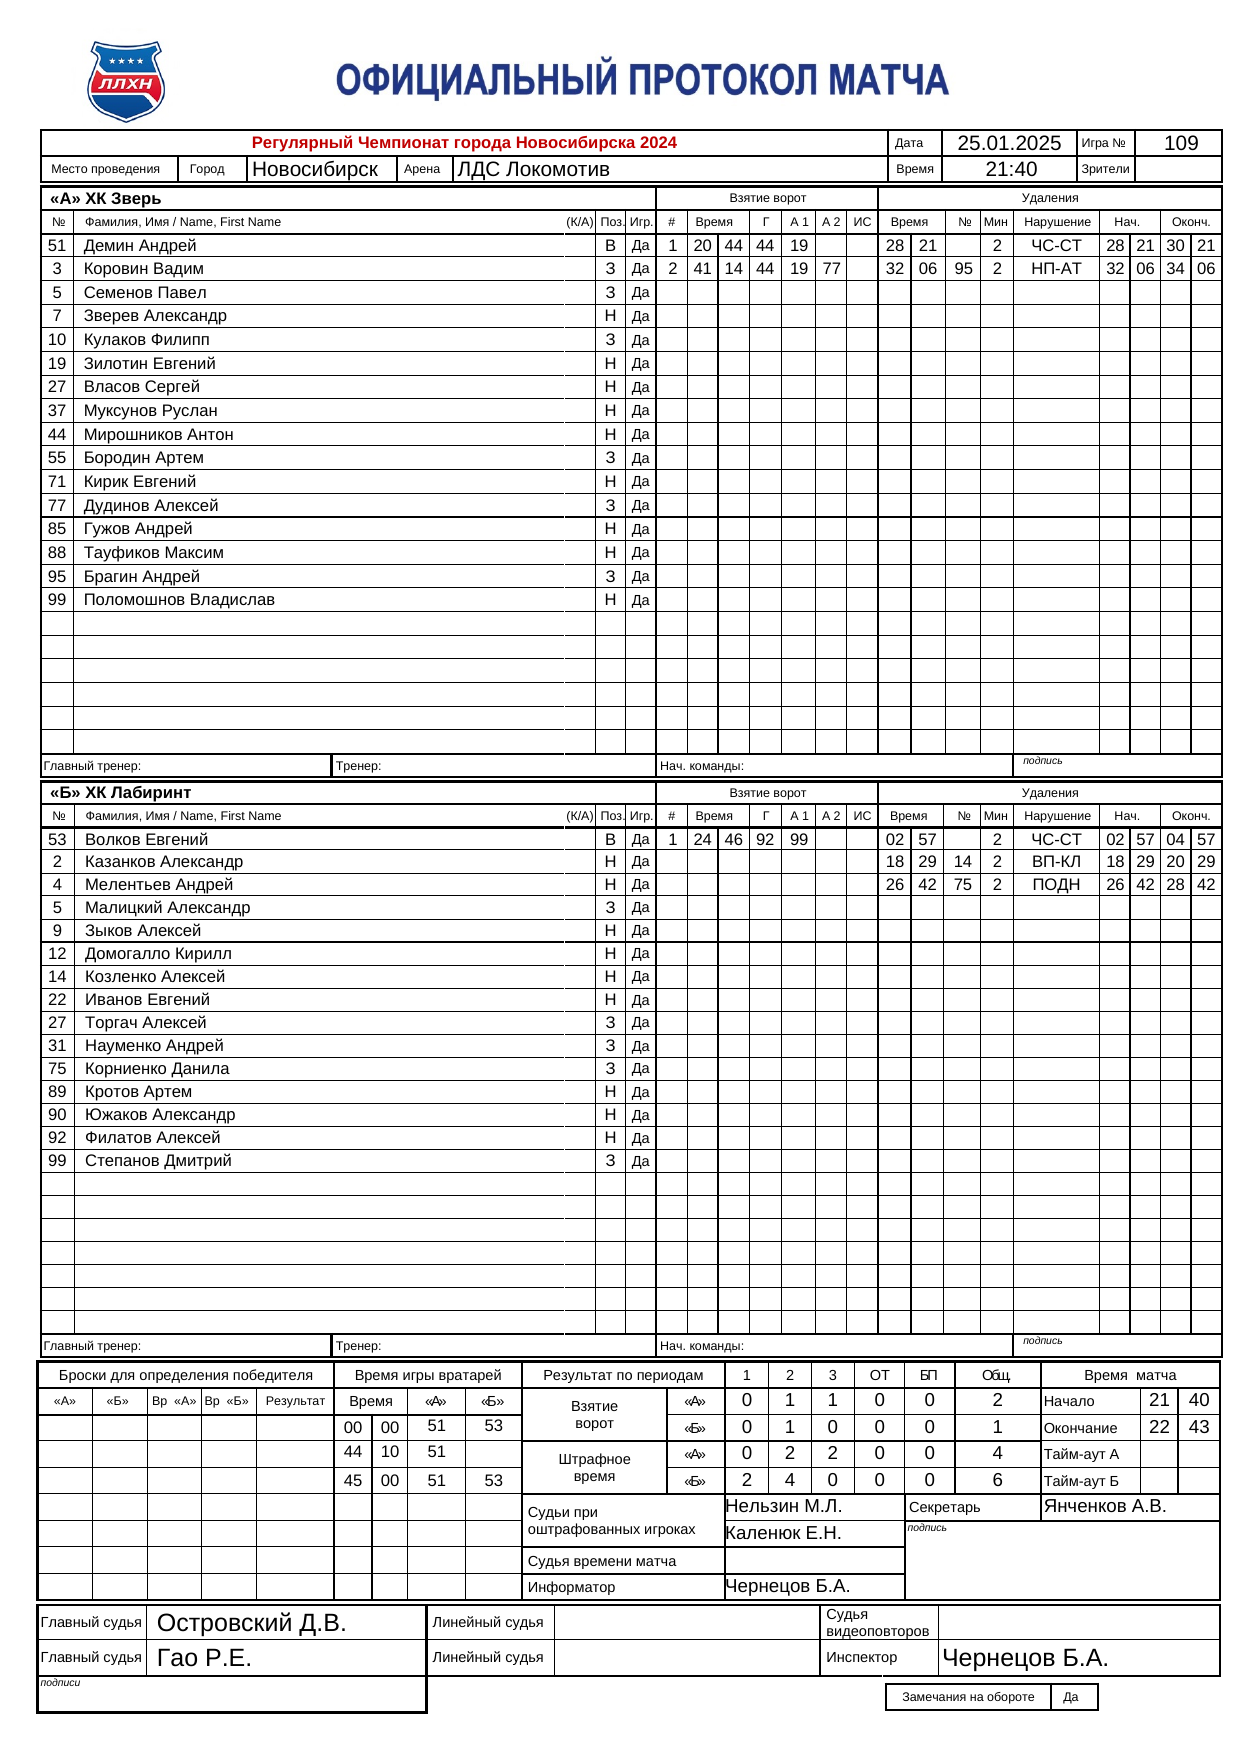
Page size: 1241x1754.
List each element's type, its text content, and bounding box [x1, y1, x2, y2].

table_cell [1131, 1288, 1160, 1310]
table_cell [816, 1242, 846, 1264]
table_cell (К/А) [565, 211, 595, 233]
table_cell [565, 352, 595, 374]
table_cell [657, 1081, 687, 1103]
table_cell [944, 1035, 980, 1057]
table_cell [565, 730, 595, 753]
table_cell [847, 518, 877, 540]
table_cell [257, 1468, 333, 1493]
table_cell [750, 1127, 781, 1149]
table_cell 0 [812, 1415, 854, 1440]
table_cell [1014, 943, 1099, 964]
table_cell [750, 352, 781, 374]
table_cell [1100, 376, 1129, 398]
table_cell Гужов Андрей [74, 518, 564, 540]
table_cell [782, 1058, 815, 1079]
table_cell Судьи при оштрафованных игроках [523, 1495, 724, 1546]
table_cell [719, 989, 749, 1011]
table_cell [688, 565, 717, 587]
table_cell 2 [42, 850, 74, 872]
table_cell [944, 1104, 980, 1126]
table_cell [912, 1058, 943, 1079]
table_cell [596, 1311, 625, 1333]
table_cell Н [596, 966, 625, 987]
table_cell [879, 1150, 910, 1172]
table_cell [626, 1219, 655, 1241]
table_cell З [596, 1012, 625, 1033]
table_cell ИС [847, 805, 877, 826]
table_cell [1100, 1035, 1129, 1057]
table_cell [596, 612, 625, 634]
table_cell [657, 659, 687, 682]
table_cell [782, 707, 815, 729]
table_cell [565, 1219, 595, 1241]
table_cell [944, 943, 980, 964]
table_cell Иванов Евгений [75, 989, 564, 1011]
table_cell [981, 588, 1013, 611]
table_cell [1131, 966, 1160, 987]
table_cell Кулаков Филипп [74, 328, 564, 351]
table_cell [1161, 1127, 1190, 1149]
table_cell Да [626, 446, 655, 469]
table_cell [74, 636, 564, 658]
table_cell [657, 896, 687, 918]
table_cell 10 [42, 328, 73, 351]
table_cell [879, 1242, 910, 1264]
table_cell [944, 1219, 980, 1241]
table_cell [657, 874, 687, 895]
table_cell # [657, 805, 687, 826]
table_cell [1100, 494, 1129, 516]
table_cell [750, 1219, 781, 1241]
table_cell [816, 1035, 846, 1057]
table_cell [1100, 1311, 1129, 1333]
table_cell [1014, 470, 1099, 493]
table_cell [944, 1265, 980, 1287]
table_cell [373, 1574, 407, 1599]
table_cell [1100, 328, 1129, 351]
table_cell Да [626, 874, 655, 895]
table_cell [939, 1606, 1219, 1639]
table_cell Да [626, 1058, 655, 1079]
table_cell 4 [956, 1442, 1040, 1467]
table_cell [1192, 470, 1221, 493]
table_cell «Б » [466, 1389, 521, 1413]
table_cell 29 [1192, 850, 1221, 872]
table_cell 19 [42, 352, 73, 374]
table_cell [657, 989, 687, 1011]
table_cell Да [626, 829, 655, 849]
table_cell [879, 518, 910, 540]
table_cell [1161, 1012, 1190, 1033]
table_cell Да [626, 1081, 655, 1103]
table_cell [782, 874, 815, 895]
table_cell [657, 730, 687, 753]
table_cell [782, 612, 815, 634]
table_cell ЛДС Локомотив [454, 157, 887, 181]
table_cell [816, 376, 846, 398]
table_cell [944, 896, 980, 918]
table_cell [335, 1574, 371, 1599]
table_cell [750, 683, 781, 706]
table_cell [1014, 1288, 1099, 1310]
table_cell [719, 399, 749, 422]
table_cell [1100, 1242, 1129, 1264]
table_cell [1161, 683, 1190, 706]
table_cell З [596, 1058, 625, 1079]
table_cell [1100, 588, 1129, 611]
table_cell [688, 850, 717, 872]
table_cell [1161, 1104, 1190, 1126]
table_cell [373, 1547, 407, 1573]
table_cell [1100, 1081, 1129, 1103]
table_cell [565, 235, 595, 256]
table_cell [565, 989, 595, 1011]
table_cell [657, 446, 687, 469]
table_cell [202, 1416, 256, 1440]
table_cell [1131, 423, 1160, 445]
table_cell Каленюк Е.Н. [726, 1521, 904, 1546]
table_cell [1136, 157, 1221, 181]
table_cell 7 [42, 305, 73, 327]
table_cell «А» [668, 1442, 724, 1467]
table_cell [39, 1441, 92, 1467]
table_cell Зверев Александр [74, 305, 564, 327]
table_cell [1100, 659, 1129, 682]
table_cell [1192, 896, 1221, 918]
table_cell Н [596, 1081, 625, 1103]
table_cell [555, 1640, 819, 1675]
table_cell [1131, 376, 1160, 398]
table_cell [1192, 1311, 1221, 1333]
table_cell [750, 470, 781, 493]
table_cell 20 [688, 235, 717, 256]
table_cell [719, 588, 749, 611]
table_header Результат по периодам [523, 1363, 724, 1387]
table_cell [816, 874, 846, 895]
table_cell [75, 1173, 564, 1195]
table_cell [1014, 1242, 1099, 1264]
table_cell [565, 281, 595, 303]
table_cell [912, 1242, 943, 1264]
table_cell [626, 659, 655, 682]
table_cell [1014, 328, 1099, 351]
table_cell [565, 1311, 595, 1333]
table_cell [816, 1311, 846, 1333]
table_cell [912, 446, 945, 469]
table_cell [1161, 659, 1190, 682]
table_cell [688, 494, 717, 516]
table_cell Н [596, 470, 625, 493]
table_cell 53 [42, 829, 74, 849]
table_cell Тауфиков Максим [74, 541, 564, 564]
table_cell [719, 328, 749, 351]
table_header 109 [1136, 131, 1221, 155]
table_cell [782, 1035, 815, 1057]
table_cell [688, 707, 717, 729]
table_cell [981, 1035, 1013, 1057]
table_cell [657, 966, 687, 987]
table_cell [981, 1081, 1013, 1103]
table_cell [782, 376, 815, 398]
table_cell [1014, 966, 1099, 987]
table_cell «Б» [93, 1389, 147, 1413]
table_cell 14 [944, 850, 980, 872]
table_cell [981, 281, 1013, 303]
table_cell [93, 1574, 147, 1599]
table_cell [39, 1574, 92, 1599]
table_cell [750, 612, 781, 634]
table_cell [981, 730, 1013, 753]
table_cell ВП-КЛ [1014, 850, 1099, 872]
table_cell [847, 1058, 877, 1079]
table_cell 14 [42, 966, 74, 987]
table_cell Нельзин М.Л. [726, 1495, 904, 1520]
table_cell [202, 1574, 256, 1599]
table_cell [981, 707, 1013, 729]
table_cell [1192, 1035, 1221, 1057]
table_cell [1192, 446, 1221, 469]
table_cell [1161, 281, 1190, 303]
table_cell [847, 730, 877, 753]
table_cell [719, 966, 749, 987]
table_cell 1 [956, 1415, 1040, 1440]
table_cell [1131, 565, 1160, 587]
table_cell [1131, 328, 1160, 351]
table_cell [626, 707, 655, 729]
table_cell [1014, 1035, 1099, 1057]
table_cell 12 [42, 943, 74, 964]
table_cell 00 [373, 1416, 407, 1440]
table_cell [946, 541, 980, 564]
table_cell 57 [1131, 829, 1160, 849]
table_cell [981, 494, 1013, 516]
table_cell 31 [42, 1035, 74, 1057]
table_cell Да [626, 920, 655, 941]
table_cell [1014, 1219, 1099, 1241]
table_cell [816, 1012, 846, 1033]
table_cell [596, 1288, 625, 1310]
table_cell Да [626, 376, 655, 398]
table_cell [202, 1441, 256, 1467]
table_cell [847, 1127, 877, 1149]
table_cell 53 [466, 1416, 521, 1440]
table_cell 27 [42, 376, 73, 398]
table_cell [42, 730, 73, 753]
table_cell [408, 1547, 465, 1573]
table_cell [912, 328, 945, 351]
table_cell [719, 1196, 749, 1218]
table_cell [657, 1288, 687, 1310]
table_cell Мин [981, 211, 1013, 233]
table_cell [782, 1242, 815, 1264]
table_cell 44 [719, 235, 749, 256]
table_cell [719, 376, 749, 398]
table_cell [626, 1196, 655, 1218]
table_cell [719, 305, 749, 327]
table_cell [688, 399, 717, 422]
table_cell [912, 281, 945, 303]
table_cell 51 [408, 1468, 465, 1493]
table_cell Коровин Вадим [74, 257, 564, 280]
table_cell [782, 494, 815, 516]
table_cell [565, 683, 595, 706]
table_cell [565, 541, 595, 564]
table_cell [565, 305, 595, 327]
table_cell [1161, 1288, 1190, 1310]
table_cell ИС [847, 211, 877, 233]
table_cell 55 [42, 446, 73, 469]
table_cell [946, 281, 980, 303]
table_cell [1100, 896, 1129, 918]
table_cell [782, 565, 815, 587]
table_cell [75, 1219, 564, 1241]
table_cell [816, 659, 846, 682]
table_cell [944, 1242, 980, 1264]
table_cell [847, 683, 877, 706]
table_cell [1192, 1288, 1221, 1310]
table_cell 21 [1192, 235, 1221, 256]
table_cell Инспектор [821, 1640, 938, 1675]
table_cell [883, 1677, 1220, 1681]
table_cell [688, 1012, 717, 1033]
table_cell [657, 305, 687, 327]
table_cell [565, 850, 595, 872]
table_cell [1014, 446, 1099, 469]
table_cell [912, 541, 945, 564]
table_cell Н [596, 399, 625, 422]
table_cell [981, 989, 1013, 1011]
table_cell [981, 518, 1013, 540]
table_cell [1161, 1265, 1190, 1287]
table_cell 32 [1100, 257, 1129, 280]
table_cell [981, 1196, 1013, 1218]
table_cell [1131, 1127, 1160, 1149]
table_cell [1192, 328, 1221, 351]
table_cell [912, 730, 945, 753]
table_cell [1131, 1311, 1160, 1333]
table_cell [1192, 565, 1221, 587]
table_cell [912, 707, 945, 729]
table_cell [257, 1494, 333, 1520]
table_cell 1 [812, 1389, 854, 1413]
table_cell 28 [1161, 874, 1190, 895]
table_cell [981, 352, 1013, 374]
table_cell [657, 281, 687, 303]
table_cell [565, 896, 595, 918]
table_cell [657, 494, 687, 516]
table_cell [1014, 896, 1099, 918]
table_cell [847, 829, 877, 849]
table_cell [912, 636, 945, 658]
table_cell [750, 1242, 781, 1264]
table_cell Казанков Александр [75, 850, 564, 872]
table_cell [688, 730, 717, 753]
table_cell [847, 1288, 877, 1310]
table_cell [847, 257, 877, 280]
table_cell [879, 1104, 910, 1126]
table_cell [596, 683, 625, 706]
table_cell [816, 446, 846, 469]
table_cell Н [596, 423, 625, 445]
table_cell 77 [42, 494, 73, 516]
table_cell [1131, 494, 1160, 516]
table_cell [688, 305, 717, 327]
table_cell [1100, 565, 1129, 587]
table_cell [688, 1081, 717, 1103]
table_header Регулярный Чемпионат города Новосибирска 2024 [42, 131, 887, 155]
table_cell [1100, 612, 1129, 634]
table_cell 18 [879, 850, 910, 872]
table_cell 06 [1192, 257, 1221, 280]
table_cell [981, 565, 1013, 587]
table_cell [1131, 1150, 1160, 1172]
table_cell Кирик Евгений [74, 470, 564, 493]
table_cell [847, 376, 877, 398]
table_cell А 1 [782, 805, 815, 826]
table_cell [847, 470, 877, 493]
table_cell № [42, 211, 73, 233]
table_cell [944, 920, 980, 941]
table_cell [782, 1311, 815, 1333]
table_cell 5 [42, 896, 74, 918]
table_cell [719, 446, 749, 469]
table_cell Да [626, 966, 655, 987]
table_cell Нарушение [1014, 805, 1099, 826]
table_cell Н [596, 850, 625, 872]
table_cell [879, 281, 910, 303]
table_cell 71 [42, 470, 73, 493]
table_cell [847, 920, 877, 941]
table_cell 9 [42, 920, 74, 941]
table_cell Нач. [1100, 805, 1160, 826]
table_cell [1014, 541, 1099, 564]
table_cell Гао Р.Е. [147, 1640, 425, 1675]
table_header 2 [769, 1363, 811, 1387]
table_cell [565, 518, 595, 540]
table_cell Окончание [1042, 1415, 1140, 1440]
table_cell 28 [879, 235, 910, 256]
table_cell Нарушение [1014, 211, 1099, 233]
table_cell 0 [726, 1415, 768, 1440]
table_cell 92 [42, 1127, 74, 1149]
table_cell Н [596, 588, 625, 611]
table_cell [1192, 494, 1221, 516]
table_cell [912, 966, 943, 987]
table_cell [912, 494, 945, 516]
table_cell [1100, 943, 1129, 964]
table_cell [719, 683, 749, 706]
table_cell [688, 470, 717, 493]
table_cell Г [750, 805, 781, 826]
table_cell [39, 1416, 92, 1440]
table_cell [1014, 305, 1099, 327]
table_cell [847, 636, 877, 658]
table_cell Нач. команды: [657, 1335, 1012, 1356]
table_cell Оконч. [1161, 805, 1221, 826]
table_cell [688, 896, 717, 918]
table_cell [688, 1173, 717, 1195]
table_cell [847, 328, 877, 351]
table_cell [782, 1150, 815, 1172]
table_cell [1192, 399, 1221, 422]
table_cell [879, 470, 910, 493]
table_cell Н [596, 352, 625, 374]
table_cell [816, 1104, 846, 1126]
table_cell [944, 1081, 980, 1103]
table_cell [335, 1521, 371, 1546]
table_cell [944, 1311, 980, 1333]
table_cell [688, 518, 717, 540]
table_cell Судья времени матча [523, 1548, 724, 1573]
table_cell [946, 446, 980, 469]
table_cell [1161, 328, 1190, 351]
table_cell [981, 966, 1013, 987]
table_cell 0 [726, 1442, 768, 1467]
table_cell [782, 588, 815, 611]
table_cell [1192, 1104, 1221, 1126]
table_cell [688, 376, 717, 398]
table_cell [1161, 612, 1190, 634]
table_cell [816, 896, 846, 918]
table_cell [1161, 423, 1190, 445]
table_cell З [596, 281, 625, 303]
table_cell Науменко Андрей [75, 1035, 564, 1057]
table_cell Торгач Алексей [75, 1012, 564, 1033]
table_cell Да [626, 328, 655, 351]
table_cell [1014, 352, 1099, 374]
table_cell [39, 1468, 92, 1493]
table_cell [688, 874, 717, 895]
table_cell 57 [1192, 829, 1221, 849]
table_cell 21 [912, 235, 945, 256]
table_header Дата [889, 131, 941, 155]
table_cell [816, 636, 846, 658]
table_cell [750, 1035, 781, 1057]
table_cell [719, 1311, 749, 1333]
table_cell [1014, 683, 1099, 706]
table_cell [257, 1416, 333, 1440]
table_cell [750, 636, 781, 658]
table_cell [1192, 1058, 1221, 1079]
table_cell [1161, 588, 1190, 611]
table_cell Да [626, 281, 655, 303]
table_cell «А» [39, 1389, 92, 1413]
table_cell Да [626, 1035, 655, 1057]
table_cell 92 [750, 829, 781, 849]
table_cell 43 [1179, 1415, 1219, 1440]
table_cell 42 [1192, 874, 1221, 895]
table_cell 88 [42, 541, 73, 564]
table_cell 99 [42, 1150, 74, 1172]
table_cell Поломошнов Владислав [74, 588, 564, 611]
table_cell 29 [912, 850, 943, 872]
table_cell [1014, 1081, 1099, 1103]
table_cell [847, 1035, 877, 1057]
table_cell [1099, 1682, 1220, 1711]
table_cell 21 [1131, 235, 1160, 256]
table_cell А 2 [816, 805, 846, 826]
table_cell [1131, 1012, 1160, 1033]
table_cell [847, 446, 877, 469]
table_cell [626, 1242, 655, 1264]
table_cell [879, 730, 910, 753]
table_cell «А» [408, 1389, 465, 1413]
table_cell Демин Андрей [74, 235, 564, 256]
table_cell [912, 943, 943, 964]
table_cell «Б» [668, 1468, 724, 1493]
table_cell [688, 989, 717, 1011]
table_cell [981, 376, 1013, 398]
table_cell [1192, 612, 1221, 634]
table_cell [912, 305, 945, 327]
table_cell [879, 1265, 910, 1287]
table_cell [816, 423, 846, 445]
table_cell [879, 1012, 910, 1033]
table_cell [750, 423, 781, 445]
table_cell [1014, 989, 1099, 1011]
table_cell Да [626, 1127, 655, 1149]
table_cell [1100, 281, 1129, 303]
table_cell [981, 1104, 1013, 1126]
table_cell [1014, 730, 1099, 753]
table_cell [1100, 730, 1129, 753]
table_cell [1131, 920, 1160, 941]
table_cell [657, 1173, 687, 1195]
table_cell 3 [42, 257, 73, 280]
table_cell [466, 1441, 521, 1467]
table_cell [1131, 943, 1160, 964]
table_cell [912, 588, 945, 611]
table_cell [946, 518, 980, 540]
table_cell 2 [981, 874, 1013, 895]
table_cell 34 [1161, 257, 1190, 280]
table_cell [565, 1265, 595, 1287]
table_cell 41 [688, 257, 717, 280]
table_cell [1014, 423, 1099, 445]
table_cell [847, 305, 877, 327]
table_cell НП-АТ [1014, 257, 1099, 280]
table_cell [981, 1265, 1013, 1287]
table_cell Да [626, 1012, 655, 1033]
table_cell [565, 659, 595, 682]
table_cell 2 [812, 1442, 854, 1467]
table_cell [912, 1173, 943, 1195]
table_cell [688, 1196, 717, 1218]
table_cell 18 [1100, 850, 1129, 872]
table_cell [879, 1035, 910, 1057]
table_cell [816, 966, 846, 987]
table_cell [688, 1219, 717, 1241]
table_cell [1141, 1468, 1177, 1493]
table_header Взятие ворот [657, 783, 877, 803]
table_cell [981, 423, 1013, 445]
table_cell [657, 518, 687, 540]
table_cell [847, 659, 877, 682]
table_cell [657, 1265, 687, 1287]
table_cell 10 [373, 1441, 407, 1467]
table_cell [657, 565, 687, 587]
table_cell [626, 612, 655, 634]
table_cell [981, 1012, 1013, 1033]
table_cell Чернецов Б.А. [726, 1575, 904, 1599]
table_cell [657, 612, 687, 634]
table_cell [202, 1547, 256, 1573]
table_cell [912, 518, 945, 540]
table_cell [1100, 1196, 1129, 1218]
table_cell [657, 328, 687, 351]
table_cell [565, 376, 595, 398]
table_cell [1192, 683, 1221, 706]
table_cell [847, 1311, 877, 1333]
table_cell [1192, 352, 1221, 374]
table_cell [93, 1441, 147, 1467]
table_cell [879, 966, 910, 987]
table_cell [782, 730, 815, 753]
table_cell [1100, 1219, 1129, 1241]
table_cell [657, 1242, 687, 1264]
table_cell [981, 541, 1013, 564]
table_cell 37 [42, 399, 73, 422]
table_cell Кротов Артем [75, 1081, 564, 1103]
table_cell [847, 1081, 877, 1103]
table_cell [750, 305, 781, 327]
table_cell Да [626, 518, 655, 540]
table_cell [782, 1173, 815, 1195]
table_cell [750, 1288, 781, 1310]
table_cell [847, 612, 877, 634]
table_cell [719, 518, 749, 540]
table_cell [847, 1104, 877, 1126]
table_cell [782, 683, 815, 706]
table_cell Н [596, 1127, 625, 1149]
table_cell [1131, 1081, 1160, 1103]
table_cell [946, 305, 980, 327]
table_cell [946, 352, 980, 374]
table_cell [719, 565, 749, 587]
table_cell Да [626, 1104, 655, 1126]
table_cell [944, 1173, 980, 1195]
table_cell [657, 1012, 687, 1033]
table_cell [719, 494, 749, 516]
table_cell [257, 1521, 333, 1546]
table_cell [1014, 920, 1099, 941]
table_cell [657, 399, 687, 422]
table_cell [719, 1035, 749, 1057]
table_cell 0 [855, 1389, 904, 1413]
table_cell Время [688, 211, 749, 233]
table_cell 77 [816, 257, 846, 280]
table_cell Вр «А» [148, 1389, 201, 1413]
table_cell [750, 565, 781, 587]
table_cell [1131, 1219, 1160, 1241]
table_cell [879, 399, 910, 422]
table_cell [428, 1677, 882, 1711]
table_cell [879, 494, 910, 516]
table_cell [946, 470, 980, 493]
table_cell [93, 1468, 147, 1493]
table_cell [879, 920, 910, 941]
table_cell [879, 305, 910, 327]
table_cell 26 [1100, 874, 1129, 895]
table_cell [782, 943, 815, 964]
table_cell [1014, 1058, 1099, 1079]
table_cell [1131, 352, 1160, 374]
table_cell А 1 [782, 211, 815, 233]
table_cell [750, 1104, 781, 1126]
table_cell [657, 376, 687, 398]
table_cell [750, 541, 781, 564]
table_cell [782, 659, 815, 682]
table_cell [981, 1173, 1013, 1195]
table_cell [1100, 636, 1129, 658]
table_cell 90 [42, 1104, 74, 1126]
table_cell 40 [1179, 1389, 1219, 1413]
table_cell [688, 920, 717, 941]
table_cell Островский Д.В. [147, 1606, 425, 1639]
table_cell 0 [812, 1468, 854, 1493]
table_cell [782, 966, 815, 987]
table_cell [1100, 1265, 1129, 1287]
table_cell [946, 494, 980, 516]
table_cell [1192, 281, 1221, 303]
table_cell [1014, 281, 1099, 303]
table_cell 0 [905, 1442, 954, 1467]
table_cell 0 [855, 1415, 904, 1440]
table_cell [42, 1265, 74, 1287]
table_cell [1161, 989, 1190, 1011]
table_cell [847, 1219, 877, 1241]
table_cell [981, 446, 1013, 469]
table_cell [944, 1150, 980, 1172]
table_cell [946, 636, 980, 658]
table_cell [1161, 494, 1190, 516]
table_cell [1161, 399, 1190, 422]
table_cell [1161, 1196, 1190, 1218]
table_cell [42, 1242, 74, 1264]
table_cell Филатов Алексей [75, 1127, 564, 1149]
table_cell Н [596, 920, 625, 941]
table_cell [1161, 1242, 1190, 1264]
table_cell [657, 920, 687, 941]
table_cell 45 [335, 1468, 371, 1493]
table_cell [257, 1547, 333, 1573]
table_cell Да [626, 494, 655, 516]
table_cell 19 [782, 235, 815, 256]
table_cell Н [596, 305, 625, 327]
table_cell [750, 518, 781, 540]
table_cell Власов Сергей [74, 376, 564, 398]
table_cell [1131, 1035, 1160, 1057]
table_cell 51 [42, 235, 73, 256]
table_cell ЧС-СТ [1014, 829, 1099, 849]
table_cell [750, 1311, 781, 1333]
table_cell [657, 1035, 687, 1057]
table_cell 22 [1141, 1415, 1177, 1440]
table_cell [912, 1150, 943, 1172]
table_cell [750, 328, 781, 351]
table_cell [565, 494, 595, 516]
table_cell [657, 470, 687, 493]
table_cell [1014, 659, 1099, 682]
table_cell [688, 281, 717, 303]
table_cell [408, 1494, 465, 1520]
table_cell [1131, 281, 1160, 303]
table_cell [93, 1416, 147, 1440]
table_cell [626, 1311, 655, 1333]
table_cell [944, 1127, 980, 1149]
table_cell [719, 850, 749, 872]
table_cell [1014, 494, 1099, 516]
table_cell [565, 1242, 595, 1264]
table_cell [75, 1265, 564, 1287]
table_cell [1192, 1219, 1221, 1241]
table_cell [1100, 305, 1129, 327]
table_cell [1192, 707, 1221, 729]
table_cell [148, 1468, 201, 1493]
table_cell 14 [719, 257, 749, 280]
table_cell Козленко Алексей [75, 966, 564, 987]
table_cell [688, 636, 717, 658]
table_cell [750, 1150, 781, 1172]
table_cell [816, 1288, 846, 1310]
table_cell [596, 1219, 625, 1241]
table_cell [981, 399, 1013, 422]
table_cell 2 [657, 257, 687, 280]
table_cell [879, 1288, 910, 1310]
table_cell [847, 874, 877, 895]
table_cell Зилотин Евгений [74, 352, 564, 374]
table_header Да [1052, 1685, 1097, 1709]
table_cell [719, 1173, 749, 1195]
table_cell [946, 376, 980, 398]
table_cell Дудинов Алексей [74, 494, 564, 516]
table_cell [782, 281, 815, 303]
table_cell Фамилия, Имя / Name, First Name [75, 805, 565, 826]
table_cell [42, 1173, 74, 1195]
table_cell [1192, 920, 1221, 941]
table_cell Чернецов Б.А. [939, 1640, 1219, 1675]
table_cell [1131, 1242, 1160, 1264]
table_cell 00 [373, 1468, 407, 1493]
table_cell «Б» [668, 1415, 724, 1440]
table_cell [879, 1173, 910, 1195]
table_cell [42, 636, 73, 658]
table_cell [1014, 1012, 1099, 1033]
table_cell [782, 1265, 815, 1287]
table_cell подпись [1014, 1335, 1221, 1356]
table_cell [1192, 1242, 1221, 1264]
table_cell [657, 588, 687, 611]
table_cell [565, 874, 595, 895]
table_cell 20 [1161, 850, 1190, 872]
table_cell [565, 328, 595, 351]
table_cell [1100, 1058, 1129, 1079]
table_cell [148, 1416, 201, 1440]
table_cell [719, 943, 749, 964]
table_cell Линейный судья [428, 1640, 554, 1675]
table_cell 75 [42, 1058, 74, 1079]
table_cell 6 [956, 1468, 1040, 1493]
table_cell 06 [912, 257, 945, 280]
table_cell [688, 328, 717, 351]
table_header Замечания на обороте [887, 1685, 1050, 1709]
table_cell [1100, 518, 1129, 540]
table_cell [657, 683, 687, 706]
table_cell [782, 305, 815, 327]
table_cell В [596, 829, 625, 849]
table_cell [944, 1058, 980, 1079]
table_cell [912, 1219, 943, 1241]
table_cell [879, 659, 910, 682]
table_cell [750, 966, 781, 987]
table_cell [1192, 423, 1221, 445]
table_cell [1192, 943, 1221, 964]
table_cell [719, 730, 749, 753]
table_cell [782, 1127, 815, 1149]
table_cell [657, 636, 687, 658]
table_cell [1100, 1173, 1129, 1195]
table_cell # [657, 211, 687, 233]
table_cell [1161, 920, 1190, 941]
table_cell [1179, 1468, 1219, 1493]
table_cell Да [626, 399, 655, 422]
table_cell [335, 1494, 371, 1520]
table_cell [946, 399, 980, 422]
table_cell [202, 1521, 256, 1546]
table_cell Оконч. [1161, 211, 1221, 233]
table_cell [626, 730, 655, 753]
table_cell [202, 1494, 256, 1520]
table_cell [688, 1104, 717, 1126]
table_cell ЧС-СТ [1014, 235, 1099, 256]
table_cell [719, 470, 749, 493]
table_cell [816, 1173, 846, 1195]
table_cell З [596, 328, 625, 351]
table_cell Время [335, 1389, 407, 1413]
table_cell 0 [726, 1389, 768, 1413]
table_cell [1131, 399, 1160, 422]
table_cell [816, 943, 846, 964]
table_cell А 2 [816, 211, 846, 233]
table_cell [879, 1127, 910, 1149]
table_cell [1014, 588, 1099, 611]
table_cell Вр «Б» [202, 1389, 256, 1413]
table_cell [912, 683, 945, 706]
table_cell Малицкий Александр [75, 896, 564, 918]
table_cell [879, 1058, 910, 1079]
table_cell [879, 352, 910, 374]
table_cell [565, 470, 595, 493]
table_cell [1131, 1104, 1160, 1126]
table_cell [688, 683, 717, 706]
table_cell [565, 612, 595, 634]
table_cell [1161, 1173, 1190, 1195]
table_cell [782, 352, 815, 374]
table_cell [912, 896, 943, 918]
table_cell [1161, 1035, 1190, 1057]
table_cell [719, 423, 749, 445]
table_cell [981, 683, 1013, 706]
table_cell 44 [750, 257, 781, 280]
table_cell [912, 565, 945, 587]
table_cell [879, 1219, 910, 1241]
table_cell Судья видеоповторов [821, 1606, 938, 1639]
table_cell 04 [1161, 829, 1190, 849]
table_cell [912, 920, 943, 941]
table_cell [1192, 305, 1221, 327]
table_cell Да [626, 1150, 655, 1172]
table_cell [565, 565, 595, 587]
table_cell [1100, 683, 1129, 706]
table_cell [1100, 1288, 1129, 1310]
table_cell [750, 281, 781, 303]
table_cell [912, 1012, 943, 1033]
table_cell [782, 1012, 815, 1033]
table_cell Время [879, 805, 943, 826]
table_cell [1192, 541, 1221, 564]
table_cell [912, 989, 943, 1011]
table_cell Да [626, 896, 655, 918]
table_cell [555, 1606, 819, 1639]
table_cell [782, 989, 815, 1011]
table_cell Зыков Алексей [75, 920, 564, 941]
table_cell [1161, 636, 1190, 658]
table_cell [719, 1219, 749, 1241]
table_cell [816, 920, 846, 941]
table_cell [879, 446, 910, 469]
table_cell [657, 943, 687, 964]
table_cell Арена [398, 157, 452, 181]
table_header ОТ [855, 1363, 904, 1387]
table_cell [1131, 446, 1160, 469]
table_cell [944, 1288, 980, 1310]
table_cell Главный тренер: [42, 755, 330, 776]
table_cell [596, 1173, 625, 1195]
table_cell [719, 1288, 749, 1310]
table_cell [912, 1127, 943, 1149]
table_cell [1192, 1081, 1221, 1103]
table_cell [981, 1127, 1013, 1149]
table_cell [719, 1127, 749, 1149]
table_cell [981, 896, 1013, 918]
table_cell [657, 850, 687, 872]
table_cell [750, 1012, 781, 1033]
table_cell [565, 636, 595, 658]
table_cell [596, 1242, 625, 1264]
table_cell [1161, 1311, 1190, 1333]
table_cell [688, 612, 717, 634]
table_cell [1179, 1441, 1219, 1467]
table_cell [596, 1196, 625, 1218]
table_cell [1131, 1058, 1160, 1079]
table_cell [1131, 612, 1160, 634]
table_cell [565, 920, 595, 941]
table_cell Волков Евгений [75, 829, 564, 849]
table_header Удаления [879, 783, 1221, 803]
table_cell [981, 1219, 1013, 1241]
table_cell 2 [956, 1389, 1040, 1413]
table_cell [408, 1521, 465, 1546]
table_cell Н [596, 541, 625, 564]
table_cell [1131, 541, 1160, 564]
table_cell 27 [42, 1012, 74, 1033]
table_cell [1161, 352, 1190, 374]
table_cell 51 [408, 1416, 465, 1440]
table_cell [688, 423, 717, 445]
table_cell [726, 1548, 904, 1573]
table_cell [719, 707, 749, 729]
table_cell [42, 683, 73, 706]
table_cell [816, 305, 846, 327]
table_cell [1192, 659, 1221, 682]
table_cell № [946, 211, 980, 233]
table_cell [944, 966, 980, 987]
table_header Взятие ворот [657, 188, 877, 209]
table_cell Фамилия, Имя / Name, First Name [74, 211, 565, 233]
table_cell Нач. [1100, 211, 1160, 233]
table_header Общ. [956, 1363, 1040, 1387]
table_cell 99 [42, 588, 73, 611]
table_cell Н [596, 989, 625, 1011]
table_cell [1161, 730, 1190, 753]
table_cell [750, 399, 781, 422]
table_cell [816, 588, 846, 611]
table_cell [816, 235, 846, 256]
table_cell Н [596, 874, 625, 895]
table_cell Бородин Артем [74, 446, 564, 469]
table_cell [565, 1081, 595, 1103]
table_cell Да [626, 943, 655, 964]
table_cell [657, 1127, 687, 1149]
table_cell [1100, 352, 1129, 374]
table_cell [565, 1104, 595, 1126]
table_cell Да [626, 305, 655, 327]
table_cell 95 [946, 257, 980, 280]
table_cell [782, 1219, 815, 1241]
table_cell 0 [905, 1415, 954, 1440]
table_cell З [596, 1035, 625, 1057]
table_cell [782, 399, 815, 422]
table_cell [750, 896, 781, 918]
table_cell [688, 1150, 717, 1172]
table_cell Игр. [626, 805, 655, 826]
table_header 25.01.2025 [943, 131, 1076, 155]
table_cell [626, 1173, 655, 1195]
table_cell [879, 541, 910, 564]
table_cell [466, 1521, 521, 1546]
table_cell [688, 943, 717, 964]
table_cell 28 [1100, 235, 1129, 256]
table_cell [981, 470, 1013, 493]
table_header 3 [812, 1363, 854, 1387]
table_cell [657, 1058, 687, 1079]
table_cell [1131, 707, 1160, 729]
table_cell [847, 943, 877, 964]
table_cell № [42, 805, 74, 826]
table_cell [565, 1288, 595, 1310]
table_cell [657, 352, 687, 374]
table_cell [565, 446, 595, 469]
table_cell [946, 683, 980, 706]
table_cell [1131, 730, 1160, 753]
table_cell 57 [912, 829, 943, 849]
table_cell [1161, 446, 1190, 469]
table_header «Б» ХК Лабиринт [42, 783, 655, 803]
table_cell [1161, 518, 1190, 540]
table_cell [782, 446, 815, 469]
table_cell [1100, 541, 1129, 564]
table_cell [847, 423, 877, 445]
table_cell [847, 707, 877, 729]
table_cell [782, 1104, 815, 1126]
table_cell [1161, 943, 1190, 964]
table_cell [816, 1127, 846, 1149]
table_cell 1 [657, 829, 687, 849]
table_cell [74, 612, 564, 634]
table_cell 95 [42, 565, 73, 587]
table_cell [946, 565, 980, 587]
table_cell [565, 829, 595, 849]
table_cell [981, 305, 1013, 327]
table_cell 42 [1131, 874, 1160, 895]
table_cell [750, 1081, 781, 1103]
table_cell [981, 1311, 1013, 1333]
table_cell [657, 1104, 687, 1126]
table_cell [782, 636, 815, 658]
table_cell [93, 1521, 147, 1546]
table_cell [946, 328, 980, 351]
table_cell [42, 1288, 74, 1310]
table_cell [816, 281, 846, 303]
table_cell Результат [257, 1389, 333, 1413]
table_cell [657, 707, 687, 729]
table_cell [1192, 1012, 1221, 1033]
table_cell 02 [1100, 829, 1129, 849]
table_cell [1014, 399, 1099, 422]
table_cell [946, 612, 980, 634]
table_cell [565, 1173, 595, 1195]
table_cell Тайм-аут А [1042, 1441, 1140, 1467]
table_cell Время [889, 157, 941, 181]
table_cell 89 [42, 1081, 74, 1103]
table_cell [816, 1081, 846, 1103]
table_cell [879, 423, 910, 445]
table_cell [750, 1058, 781, 1079]
table_cell [946, 707, 980, 729]
table_cell Штрафное время [523, 1442, 666, 1493]
table_cell [879, 565, 910, 587]
table_cell [1131, 989, 1160, 1011]
table_cell [1131, 588, 1160, 611]
table_cell Тайм-аут Б [1042, 1468, 1140, 1493]
table_cell [847, 1150, 877, 1172]
table_cell [847, 541, 877, 564]
table_cell [750, 707, 781, 729]
table_cell [912, 1081, 943, 1103]
table_cell [657, 541, 687, 564]
table_cell [688, 1242, 717, 1264]
table_cell [816, 518, 846, 540]
table_cell [1131, 1173, 1160, 1195]
table_cell [912, 376, 945, 398]
table_cell [75, 1242, 564, 1264]
table_cell [1161, 1150, 1190, 1172]
table_cell 2 [981, 257, 1013, 280]
table_cell [879, 612, 910, 634]
table_cell [565, 943, 595, 964]
table_cell [1014, 1127, 1099, 1149]
table_cell [1014, 1173, 1099, 1195]
table_cell [912, 1104, 943, 1126]
table_cell Да [626, 257, 655, 280]
table_cell [565, 707, 595, 729]
table_cell [688, 1127, 717, 1149]
table_cell Да [626, 850, 655, 872]
table_cell Главный судья [39, 1640, 146, 1675]
table_cell [719, 612, 749, 634]
table_cell Степанов Дмитрий [75, 1150, 564, 1172]
table_cell [565, 1058, 595, 1079]
table_cell [981, 636, 1013, 658]
table_cell З [596, 565, 625, 587]
table_cell Да [626, 541, 655, 564]
table_cell [750, 874, 781, 895]
table_cell 30 [1161, 235, 1190, 256]
table_cell [565, 588, 595, 611]
table_cell [1192, 1150, 1221, 1172]
table_cell [1100, 707, 1129, 729]
table_cell [1131, 896, 1160, 918]
table_cell 19 [782, 257, 815, 280]
table_cell [688, 446, 717, 469]
table_cell 2 [726, 1468, 768, 1493]
table_header Время матча [1042, 1363, 1219, 1387]
table_cell [257, 1574, 333, 1599]
table_cell З [596, 1150, 625, 1172]
table_cell [879, 1081, 910, 1103]
table_cell [981, 1150, 1013, 1172]
table_cell [750, 494, 781, 516]
table_cell [1131, 518, 1160, 540]
table_cell 0 [905, 1468, 954, 1493]
table_cell [912, 470, 945, 493]
table_cell [750, 1173, 781, 1195]
table_cell [466, 1574, 521, 1599]
table_cell [879, 376, 910, 398]
table_cell [816, 1150, 846, 1172]
table_cell 00 [335, 1416, 371, 1440]
table_header Игра № [1078, 131, 1134, 155]
table_cell [657, 423, 687, 445]
table_cell 2 [981, 829, 1013, 849]
table_cell [1100, 1104, 1129, 1126]
table_cell [93, 1494, 147, 1520]
table_cell Н [596, 1104, 625, 1126]
table_cell [1161, 966, 1190, 987]
table_cell [565, 257, 595, 280]
table_cell [565, 1150, 595, 1172]
table_cell Н [596, 943, 625, 964]
table_cell [944, 989, 980, 1011]
table_cell Секретарь [906, 1495, 1040, 1520]
table_cell Тренер: [333, 755, 655, 776]
table_cell [1161, 1058, 1190, 1079]
table_cell 02 [879, 829, 910, 849]
table_cell [565, 399, 595, 422]
table_cell [847, 850, 877, 872]
table_cell [944, 1196, 980, 1218]
table_cell 4 [42, 874, 74, 895]
table_cell [981, 659, 1013, 682]
table_cell [688, 966, 717, 987]
table_cell [1131, 636, 1160, 658]
table_cell [626, 1265, 655, 1287]
table_cell [408, 1574, 465, 1599]
table_cell 99 [782, 829, 815, 849]
table_cell Зрители [1078, 157, 1134, 181]
table_cell [1192, 1265, 1221, 1287]
table_cell Н [596, 376, 625, 398]
table_cell [981, 328, 1013, 351]
table_cell [1100, 989, 1129, 1011]
table_cell 1 [657, 235, 687, 256]
table_cell [847, 966, 877, 987]
table_cell [1192, 636, 1221, 658]
table_cell [847, 399, 877, 422]
table_cell [912, 1035, 943, 1057]
table_cell [626, 683, 655, 706]
table_cell [596, 636, 625, 658]
table_cell Южаков Александр [75, 1104, 564, 1126]
table_cell [816, 730, 846, 753]
table_cell [148, 1547, 201, 1573]
table_cell 2 [769, 1442, 811, 1467]
table_cell [1192, 730, 1221, 753]
table_cell Информатор [523, 1575, 724, 1599]
table_cell Мин [981, 805, 1013, 826]
table_cell [944, 1012, 980, 1033]
table_cell [1161, 376, 1190, 398]
table_cell [816, 399, 846, 422]
table_cell 51 [408, 1441, 465, 1467]
table_cell [1100, 399, 1129, 422]
table_cell [750, 588, 781, 611]
table_cell [1131, 1196, 1160, 1218]
table_cell [782, 541, 815, 564]
table_cell [335, 1547, 371, 1573]
table_cell [912, 399, 945, 422]
table_cell [1014, 1150, 1099, 1172]
table_cell [688, 1058, 717, 1079]
table_cell [1161, 896, 1190, 918]
table_cell [657, 1150, 687, 1172]
table_cell [93, 1547, 147, 1573]
table_cell [946, 235, 980, 256]
table_cell [1131, 683, 1160, 706]
table_cell [847, 1196, 877, 1218]
table_cell [816, 989, 846, 1011]
table_cell [1131, 659, 1160, 682]
table_cell 21:40 [943, 157, 1076, 181]
table_cell Город [179, 157, 246, 181]
table_cell [1100, 1150, 1129, 1172]
table_cell [981, 612, 1013, 634]
table_cell 26 [879, 874, 910, 895]
table_cell [39, 1547, 92, 1573]
table_cell [719, 896, 749, 918]
table_cell [816, 683, 846, 706]
table_cell 44 [335, 1441, 371, 1467]
table_cell З [596, 446, 625, 469]
table_cell [1100, 470, 1129, 493]
table_cell [373, 1494, 407, 1520]
table_cell [257, 1441, 333, 1467]
table_cell [879, 707, 910, 729]
table_cell [719, 920, 749, 941]
table_cell [688, 1265, 717, 1287]
table_cell [946, 659, 980, 682]
table_cell [1014, 1104, 1099, 1126]
table_cell Игр. [626, 211, 655, 233]
table_cell З [596, 494, 625, 516]
table_cell [847, 565, 877, 587]
table_cell [879, 683, 910, 706]
table_cell [42, 1311, 74, 1333]
table_cell 22 [42, 989, 74, 1011]
table_header БП [905, 1363, 954, 1387]
table_cell 29 [1131, 850, 1160, 872]
table_cell 24 [688, 829, 717, 849]
table_cell [1192, 588, 1221, 611]
table_cell [719, 636, 749, 658]
table_cell Поз. [596, 805, 625, 826]
table_cell Новосибирск [248, 157, 396, 181]
table_cell Время [879, 211, 945, 233]
table_cell Янченков А.В. [1042, 1495, 1219, 1520]
table_cell [42, 707, 73, 729]
table_cell [847, 494, 877, 516]
table_cell Взятие ворот [523, 1389, 666, 1440]
table_cell [596, 730, 625, 753]
table_cell [565, 1012, 595, 1033]
table_cell [816, 829, 846, 849]
table_cell Нач. команды: [657, 755, 1012, 776]
table_cell [750, 446, 781, 469]
table_cell [719, 1012, 749, 1033]
table_cell [816, 1265, 846, 1287]
table_cell [148, 1521, 201, 1546]
table_cell [1100, 920, 1129, 941]
table_cell [565, 966, 595, 987]
table_cell Домогалло Кирилл [75, 943, 564, 964]
table_cell [750, 659, 781, 682]
table_cell [688, 541, 717, 564]
table_cell [912, 612, 945, 634]
table_cell [1014, 376, 1099, 398]
table_cell [816, 612, 846, 634]
table_cell [719, 541, 749, 564]
table_cell [816, 850, 846, 872]
table_cell Муксунов Руслан [74, 399, 564, 422]
table_cell [879, 636, 910, 658]
table_cell Начало [1042, 1389, 1140, 1413]
table_cell [816, 352, 846, 374]
table_cell № [944, 805, 980, 826]
table_cell [719, 281, 749, 303]
table_cell [42, 1196, 74, 1218]
table_cell [74, 683, 564, 706]
table_cell [466, 1547, 521, 1573]
table_cell З [596, 257, 625, 280]
table_cell [74, 659, 564, 682]
table_cell [1192, 989, 1221, 1011]
table_cell [1014, 1265, 1099, 1287]
table_cell [1192, 376, 1221, 398]
table_cell [565, 423, 595, 445]
table_cell [879, 1311, 910, 1333]
table_cell [750, 730, 781, 753]
table_cell [657, 1196, 687, 1218]
table_cell [688, 1311, 717, 1333]
table_cell 44 [42, 423, 73, 445]
table_cell [816, 470, 846, 493]
table_cell [373, 1521, 407, 1546]
table_header Броски для определения победителя [39, 1363, 333, 1387]
table_cell [782, 1196, 815, 1218]
table_cell «А» [668, 1389, 724, 1413]
table_cell [719, 1081, 749, 1103]
table_header 1 [726, 1363, 768, 1387]
table_cell [879, 1196, 910, 1218]
table_cell Место проведения [42, 157, 177, 181]
table_cell 1 [769, 1415, 811, 1440]
table_cell З [596, 896, 625, 918]
table_cell [202, 1468, 256, 1493]
table_cell 2 [981, 235, 1013, 256]
table_cell Да [626, 423, 655, 445]
table_cell 53 [466, 1468, 521, 1493]
table_cell [657, 1311, 687, 1333]
table_cell [879, 943, 910, 964]
table_cell [847, 1012, 877, 1033]
table_cell [847, 1173, 877, 1195]
table_cell Мелентьев Андрей [75, 874, 564, 895]
table_cell [1014, 1196, 1099, 1218]
table_cell [719, 874, 749, 895]
table_cell [782, 896, 815, 918]
table_cell 4 [769, 1468, 811, 1493]
table_cell [1100, 966, 1129, 987]
table_cell [1161, 541, 1190, 564]
table_cell [944, 829, 980, 849]
table_cell [981, 1058, 1013, 1079]
table_cell [847, 896, 877, 918]
table_cell Линейный судья [428, 1606, 554, 1639]
table_cell Н [596, 518, 625, 540]
table_cell 1 [769, 1389, 811, 1413]
table_cell [750, 1265, 781, 1287]
table_cell [981, 943, 1013, 964]
table_cell Корниенко Данила [75, 1058, 564, 1079]
table_cell [1192, 1196, 1221, 1218]
table_cell [782, 518, 815, 540]
table_cell [719, 1058, 749, 1079]
table_cell [816, 541, 846, 564]
table_cell [750, 1196, 781, 1218]
table_cell [879, 989, 910, 1011]
table_cell [1014, 1311, 1099, 1333]
table_cell [1161, 1219, 1190, 1241]
table_cell [782, 423, 815, 445]
table_cell [1014, 707, 1099, 729]
table_cell 32 [879, 257, 910, 280]
table_cell [847, 1265, 877, 1287]
table_cell Поз. [596, 211, 625, 233]
table_cell [1161, 565, 1190, 587]
table_cell [1161, 305, 1190, 327]
table_cell [565, 1127, 595, 1149]
table_cell [782, 850, 815, 872]
table_cell [74, 707, 564, 729]
table_cell [1192, 518, 1221, 540]
table_cell подпись [906, 1522, 1219, 1599]
table_cell [565, 1035, 595, 1057]
table_cell [816, 494, 846, 516]
table_cell [879, 896, 910, 918]
table_cell [847, 989, 877, 1011]
table_cell В [596, 235, 625, 256]
table_cell [847, 1242, 877, 1264]
table_cell Да [626, 470, 655, 493]
table_cell [912, 1196, 943, 1218]
table_cell [596, 707, 625, 729]
table_cell 0 [905, 1389, 954, 1413]
table_cell подпись [1014, 755, 1221, 776]
table_cell [148, 1441, 201, 1467]
table_cell [816, 1196, 846, 1218]
table_cell [816, 1058, 846, 1079]
table_cell [912, 423, 945, 445]
table_cell [1100, 1127, 1129, 1149]
table_cell [719, 1242, 749, 1264]
table_cell Мирошников Антон [74, 423, 564, 445]
table_cell [816, 707, 846, 729]
table_cell [912, 1311, 943, 1333]
table_cell [879, 328, 910, 351]
table_cell [847, 588, 877, 611]
table_cell [750, 920, 781, 941]
table_cell [1100, 1012, 1129, 1033]
table_cell [42, 612, 73, 634]
table_cell [1161, 470, 1190, 493]
table_cell [782, 470, 815, 493]
table_cell [626, 1288, 655, 1310]
table_cell [1131, 1265, 1160, 1287]
table_cell [719, 1150, 749, 1172]
table_cell [1161, 707, 1190, 729]
table_cell [1100, 423, 1129, 445]
table_cell [912, 352, 945, 374]
table_cell [657, 1219, 687, 1241]
table_cell 42 [912, 874, 943, 895]
table_cell Г [750, 211, 781, 233]
table_cell [39, 1494, 92, 1520]
table_cell [719, 352, 749, 374]
table_cell [946, 588, 980, 611]
table_cell 46 [719, 829, 749, 849]
table_cell [750, 943, 781, 964]
table_cell [1131, 470, 1160, 493]
table_cell [42, 1219, 74, 1241]
table_cell [1014, 518, 1099, 540]
table_cell [688, 352, 717, 374]
table_cell Да [626, 989, 655, 1011]
table_cell 85 [42, 518, 73, 540]
table_cell [879, 588, 910, 611]
table_cell [466, 1494, 521, 1520]
picture [5, 28, 1179, 129]
table_header Удаления [879, 188, 1221, 209]
table_cell Брагин Андрей [74, 565, 564, 587]
table_cell [816, 328, 846, 351]
table_cell [75, 1196, 564, 1218]
table_cell [816, 565, 846, 587]
table_cell 06 [1131, 257, 1160, 280]
table_cell [981, 1288, 1013, 1310]
table_cell [816, 1219, 846, 1241]
table_cell [782, 920, 815, 941]
table_cell Тренер: [333, 1335, 655, 1356]
table_cell [148, 1574, 201, 1599]
table_cell [148, 1494, 201, 1520]
table_cell 0 [855, 1468, 904, 1493]
table_cell Да [626, 352, 655, 374]
table_cell [688, 1035, 717, 1057]
table_cell [782, 1081, 815, 1103]
table_cell Время [688, 805, 749, 826]
table_cell [912, 1265, 943, 1287]
table_cell Да [626, 588, 655, 611]
table_cell 0 [855, 1442, 904, 1467]
table_cell Да [626, 235, 655, 256]
table_cell 2 [981, 850, 1013, 872]
table_cell (К/А) [565, 805, 595, 826]
table_cell [565, 1196, 595, 1218]
table_cell 75 [944, 874, 980, 895]
table_cell [719, 1104, 749, 1126]
table_cell подписи [39, 1677, 425, 1711]
table_cell [1161, 1081, 1190, 1103]
table_cell [847, 281, 877, 303]
table_cell [1100, 446, 1129, 469]
table_cell [782, 1288, 815, 1310]
table_cell [946, 730, 980, 753]
table_cell Семенов Павел [74, 281, 564, 303]
table_cell [42, 659, 73, 682]
table_cell 44 [750, 235, 781, 256]
table_cell [946, 423, 980, 445]
table_cell Главный судья [39, 1606, 146, 1639]
table_cell [1014, 636, 1099, 658]
table_cell [1192, 1127, 1221, 1149]
table_cell [1141, 1441, 1177, 1467]
table_cell [1014, 565, 1099, 587]
table_cell [719, 1265, 749, 1287]
table_cell [74, 730, 564, 753]
table_cell [626, 636, 655, 658]
table_cell [750, 376, 781, 398]
table_header Время игры вратарей [335, 1363, 521, 1387]
table_header «А» ХК Зверь [42, 188, 655, 209]
table_cell [688, 659, 717, 682]
table_cell [750, 850, 781, 872]
table_cell [981, 1242, 1013, 1264]
table_cell [596, 1265, 625, 1287]
table_cell 21 [1141, 1389, 1177, 1413]
table_cell [1131, 305, 1160, 327]
table_cell Главный тренер: [42, 1335, 330, 1356]
table_cell [782, 328, 815, 351]
table_cell [912, 1288, 943, 1310]
table_cell [912, 659, 945, 682]
table_cell [847, 352, 877, 374]
table_cell [75, 1288, 564, 1310]
table_cell [39, 1521, 92, 1546]
table_cell ПОДН [1014, 874, 1099, 895]
table_cell [688, 588, 717, 611]
table_cell [847, 235, 877, 256]
table_cell [750, 989, 781, 1011]
table_cell [1192, 1173, 1221, 1195]
table_cell [981, 920, 1013, 941]
table_cell Да [626, 565, 655, 587]
table_cell [1192, 966, 1221, 987]
table_cell [596, 659, 625, 682]
table_cell [719, 659, 749, 682]
table_cell [75, 1311, 564, 1333]
table_cell [688, 1288, 717, 1310]
table_cell 5 [42, 281, 73, 303]
table_cell [1014, 612, 1099, 634]
